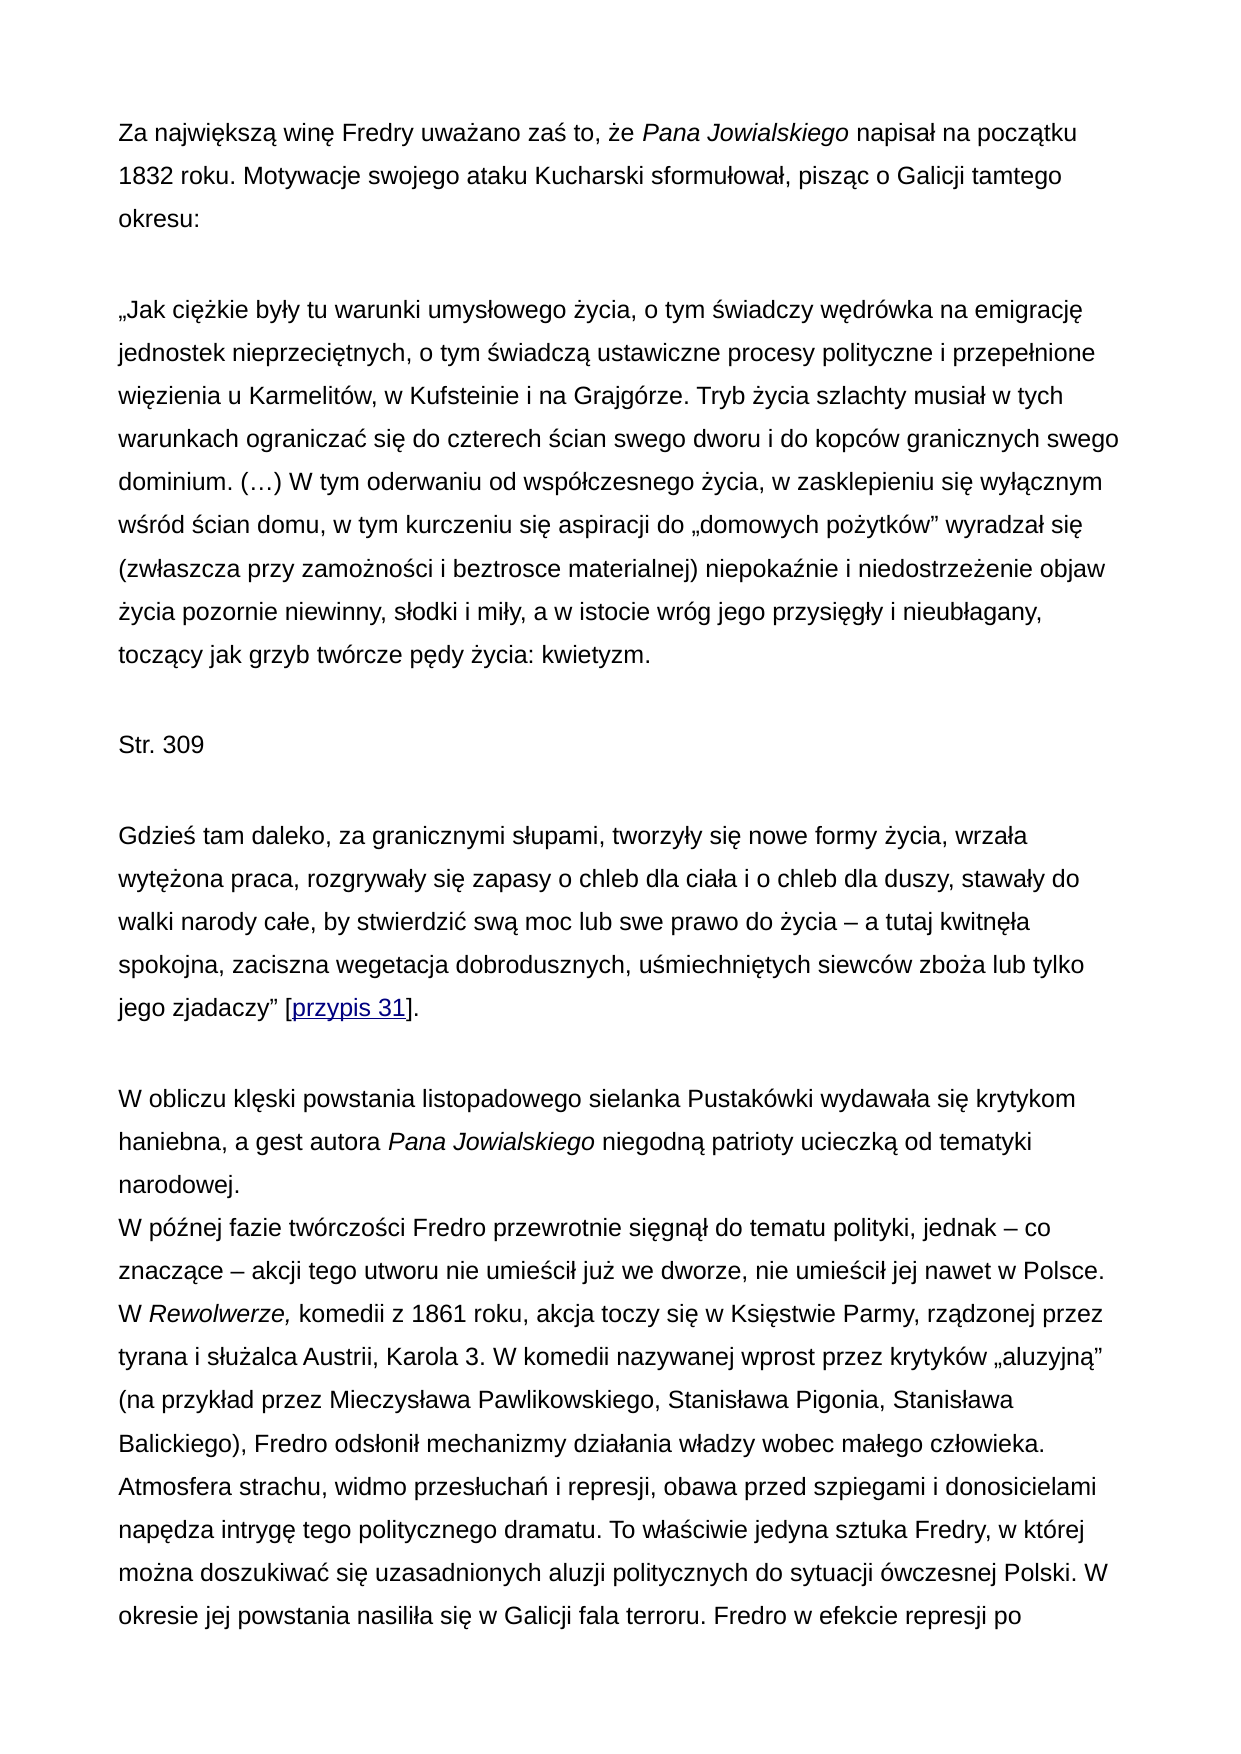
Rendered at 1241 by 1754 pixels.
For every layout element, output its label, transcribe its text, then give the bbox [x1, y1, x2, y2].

text W późnej fazie twórczości Fredro przewrotnie sięgnął do tematu polityki, jednak – co znaczące – akcji tego utworu nie umieścił już we dworze, nie umieścił jej nawet w Polsce. W Rewolwerze, komedii z 1861 roku, akcja toczy się w Księstwie Parmy, rządzonej przez tyrana i służalca Austrii, Karola 3. W komedii nazywanej wprost przez krytyków „aluzyjną” (na przykład przez Mieczysława Pawlikowskiego, Stanisława Pigonia, Stanisława Balickiego), Fredro odsłonił mechanizmy działania władzy wobec małego człowieka. Atmosfera strachu, widmo przesłuchań i represji, obawa przed szpiegami i donosicielami napędza intrygę tego politycznego dramatu. To właściwie jedyna sztuka Fredry, w której można doszukiwać się uzasadnionych aluzji politycznych do sytuacji ówczesnej Polski. W okresie jej powstania nasiliła się w Galicji fala terroru. Fredro w efekcie represji po [118, 1213, 1122, 1630]
text Str. 309 [118, 730, 1122, 759]
text W obliczu klęski powstania listopadowego sielanka Pustakówki wydawała się krytykom haniebna, a gest autora Pana Jowialskiego niegodną patrioty ucieczką od tematyki narodowej. [118, 1083, 1122, 1198]
text Za największą winę Fredry uważano zaś to, że Pana Jowialskiego napisał na początku 1832 roku. Motywacje swojego ataku Kucharski sformułował, pisząc o Galicji tamtego okresu: [118, 118, 1122, 233]
text „Jak ciężkie były tu warunki umysłowego życia, o tym świadczy wędrówka na emigrację jednostek nieprzeciętnych, o tym świadczą ustawiczne procesy polityczne i przepełnione więzienia u Karmelitów, w Kufsteinie i na Grajgórze. Tryb życia szlachty musiał w tych warunkach ograniczać się do czterech ścian swego dworu i do kopców granicznych swego dominium. (…) W tym oderwaniu od współczesnego życia, w zasklepieniu się wyłącznym wśród ścian domu, w tym kurczeniu się aspiracji do „domowych pożytków” wyradzał się (zwłaszcza przy zamożności i beztrosce materialnej) niepokaźnie i niedostrzeżenie objaw życia pozornie niewinny, słodki i miły, a w istocie wróg jego przysięgły i nieubłagany, toczący jak grzyb twórcze pędy życia: kwietyzm. [118, 295, 1122, 668]
text Gdzieś tam daleko, za granicznymi słupami, tworzyły się nowe formy życia, wrzała wytężona praca, rozgrywały się zapasy o chleb dla ciała i o chleb dla duszy, stawały do walki narody całe, by stwierdzić swą moc lub swe prawo do życia – a tutaj kwitnęła spokojna, zaciszna wegetacja dobrodusznych, uśmiechniętych siewców zboża lub tylko jego zjadaczy” [przypis 31]. [118, 821, 1122, 1022]
